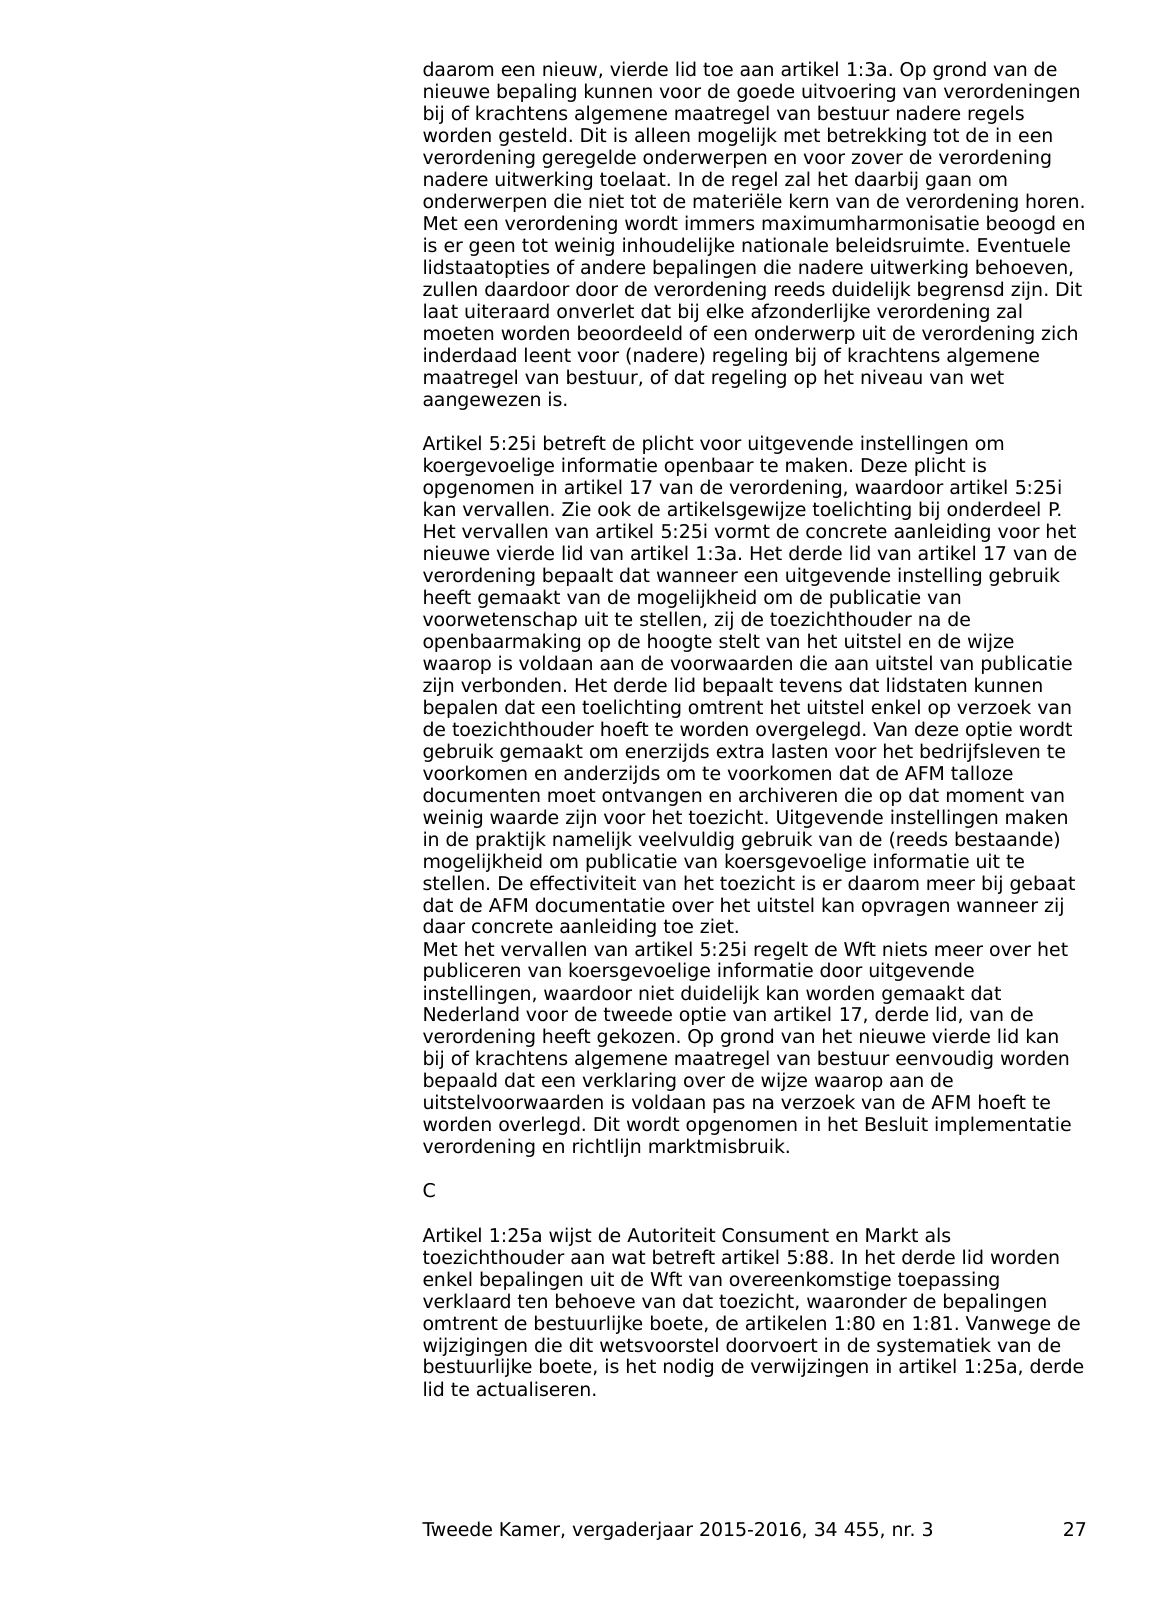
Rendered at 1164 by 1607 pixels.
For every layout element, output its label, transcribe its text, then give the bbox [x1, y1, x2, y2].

text Artikel 5:25i betreft de plicht voor uitgevende instellingen om koergevoelige informatie openbaar te maken. Deze plicht is opgenomen in artikel 17 van de verordening, waardoor artikel 5:25i kan vervallen. Zie ook de artikelsgewijze toelichting bij onderdeel P. Het vervallen van artikel 5:25i vormt de concrete aanleiding voor het nieuwe vierde lid van artikel 1:3a. Het derde lid van artikel 17 van de verordening bepaalt dat wanneer een uitgevende instelling gebruik heeft gemaakt van de mogelijkheid om de publicatie van voorwetenschap uit te stellen, zij de toezichthouder na de openbaarmaking op de hoogte stelt van het uitstel en de wijze waarop is voldaan aan de voorwaarden die aan uitstel van publicatie zijn verbonden. Het derde lid bepaalt tevens dat lidstaten kunnen bepalen dat een toelichting omtrent het uitstel enkel op verzoek van de toezichthouder hoeft te worden overgelegd. Van deze optie wordt gebruik gemaakt om enerzijds extra lasten voor het bedrijfsleven te voorkomen en anderzijds om te voorkomen dat de AFM talloze documenten moet ontvangen en archiveren die op dat moment van weinig waarde zijn voor het toezicht. Uitgevende instellingen maken in de praktijk namelijk veelvuldig gebruik van de (reeds bestaande) mogelijkheid om publicatie van koersgevoelige informatie uit te stellen. De effectiviteit van het toezicht is er daarom meer bij gebaat dat de AFM documentatie over het uitstel kan opvragen wanneer zij daar concrete aanleiding toe ziet. [422, 433, 1087, 938]
text daarom een nieuw, vierde lid toe aan artikel 1:3a. Op grond van de nieuwe bepaling kunnen voor de goede uitvoering van verordeningen bij of krachtens algemene maatregel van bestuur nadere regels worden gesteld. Dit is alleen mogelijk met betrekking tot de in een verordening geregelde onderwerpen en voor zover de verordening nadere uitwerking toelaat. In de regel zal het daarbij gaan om onderwerpen die niet tot de materiële kern van de verordening horen. Met een verordening wordt immers maximumharmonisatie beoogd en is er geen tot weinig inhoudelijke nationale beleidsruimte. Eventuele lidstaatopties of andere bepalingen die nadere uitwerking behoeven, zullen daardoor door de verordening reeds duidelijk begrensd zijn. Dit laat uiteraard onverlet dat bij elke afzonderlijke verordening zal moeten worden beoordeeld of een onderwerp uit de verordening zich inderdaad leent voor (nadere) regeling bij of krachtens algemene maatregel van bestuur, of dat regeling op het niveau van wet aangewezen is. [422, 59, 1087, 411]
text Artikel 1:25a wijst de Autoriteit Consument en Markt als toezichthouder aan wat betreft artikel 5:88. In het derde lid worden enkel bepalingen uit de Wft van overeenkomstige toepassing verklaard ten behoeve van dat toezicht, waaronder de bepalingen omtrent de bestuurlijke boete, de artikelen 1:80 en 1:81. Vanwege de wijzigingen die dit wetsvoorstel doorvoert in de systematiek van de bestuurlijke boete, is het nodig de verwijzingen in artikel 1:25a, derde lid te actualiseren. [422, 1224, 1087, 1400]
subtitle C [422, 1180, 1087, 1202]
text Met het vervallen van artikel 5:25i regelt de Wft niets meer over het publiceren van koersgevoelige informatie door uitgevende instellingen, waardoor niet duidelijk kan worden gemaakt dat Nederland voor de tweede optie van artikel 17, derde lid, van de verordening heeft gekozen. Op grond van het nieuwe vierde lid kan bij of krachtens algemene maatregel van bestuur eenvoudig worden bepaald dat een verklaring over de wijze waarop aan de uitstelvoorwaarden is voldaan pas na verzoek van de AFM hoeft te worden overlegd. Dit wordt opgenomen in het Besluit implementatie verordening en richtlijn marktmisbruik. [422, 938, 1087, 1158]
